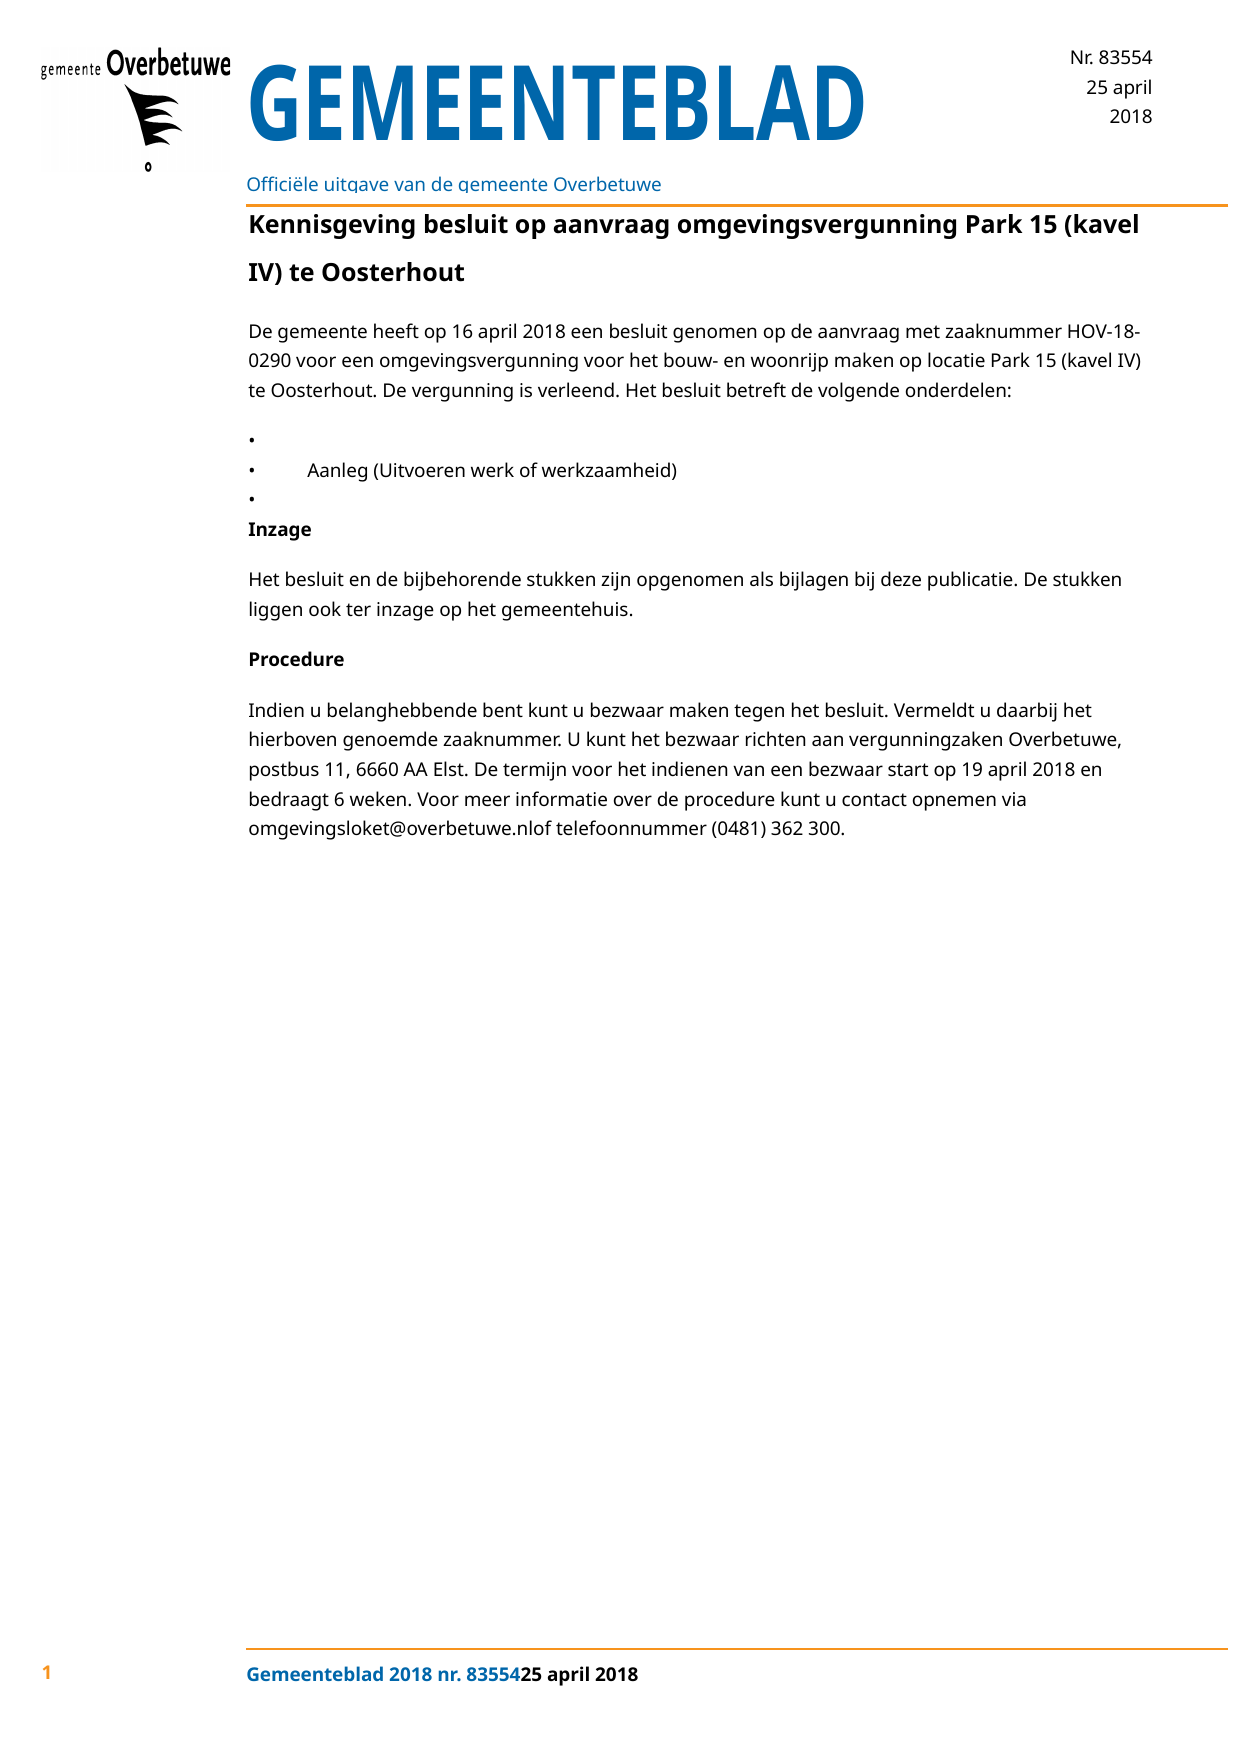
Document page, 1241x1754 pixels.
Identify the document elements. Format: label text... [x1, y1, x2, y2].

text Procedure [248, 647, 1152, 672]
text Inzage [248, 516, 1152, 542]
list Aanleg (Uitvoeren werk of werkzaamheid) [248, 457, 1152, 483]
picture [41, 47, 231, 172]
text Het besluit en de bijbehorende stukken zijn opgenomen als bijlagen bij deze publicatie. De stukken liggen ook ter inzage op het gemeentehuis. [248, 567, 1152, 622]
text De gemeente heeft op 16 april 2018 een besluit genomen op de aanvraag met zaaknummer HOV-18-0290 voor een omgevingsvergunning voor het bouw- en woonrijp maken op locatie Park 15 (kavel IV) te Oosterhout. De vergunning is verleend. Het besluit betreft de volgende onderdelen: [248, 318, 1152, 403]
text Kennisgeving besluit op aanvraag omgevingsvergunning Park 15 (kavel IV) te Oosterhout [248, 207, 1152, 288]
text Indien u belanghebbende bent kunt u bezwaar maken tegen het besluit. Vermeldt u daarbij het hierboven genoemde zaaknummer. U kunt het bezwaar richten aan vergunningzaken Overbetuwe, postbus 11, 6660 AA Elst. De termijn voor het indienen van een bezwaar start op 19 april 2018 en bedraagt 6 weken. Voor meer informatie over de procedure kunt u contact opnemen via omgevingsloket@overbetuwe.nlof telefoonnummer (0481) 362 300. [248, 697, 1152, 841]
